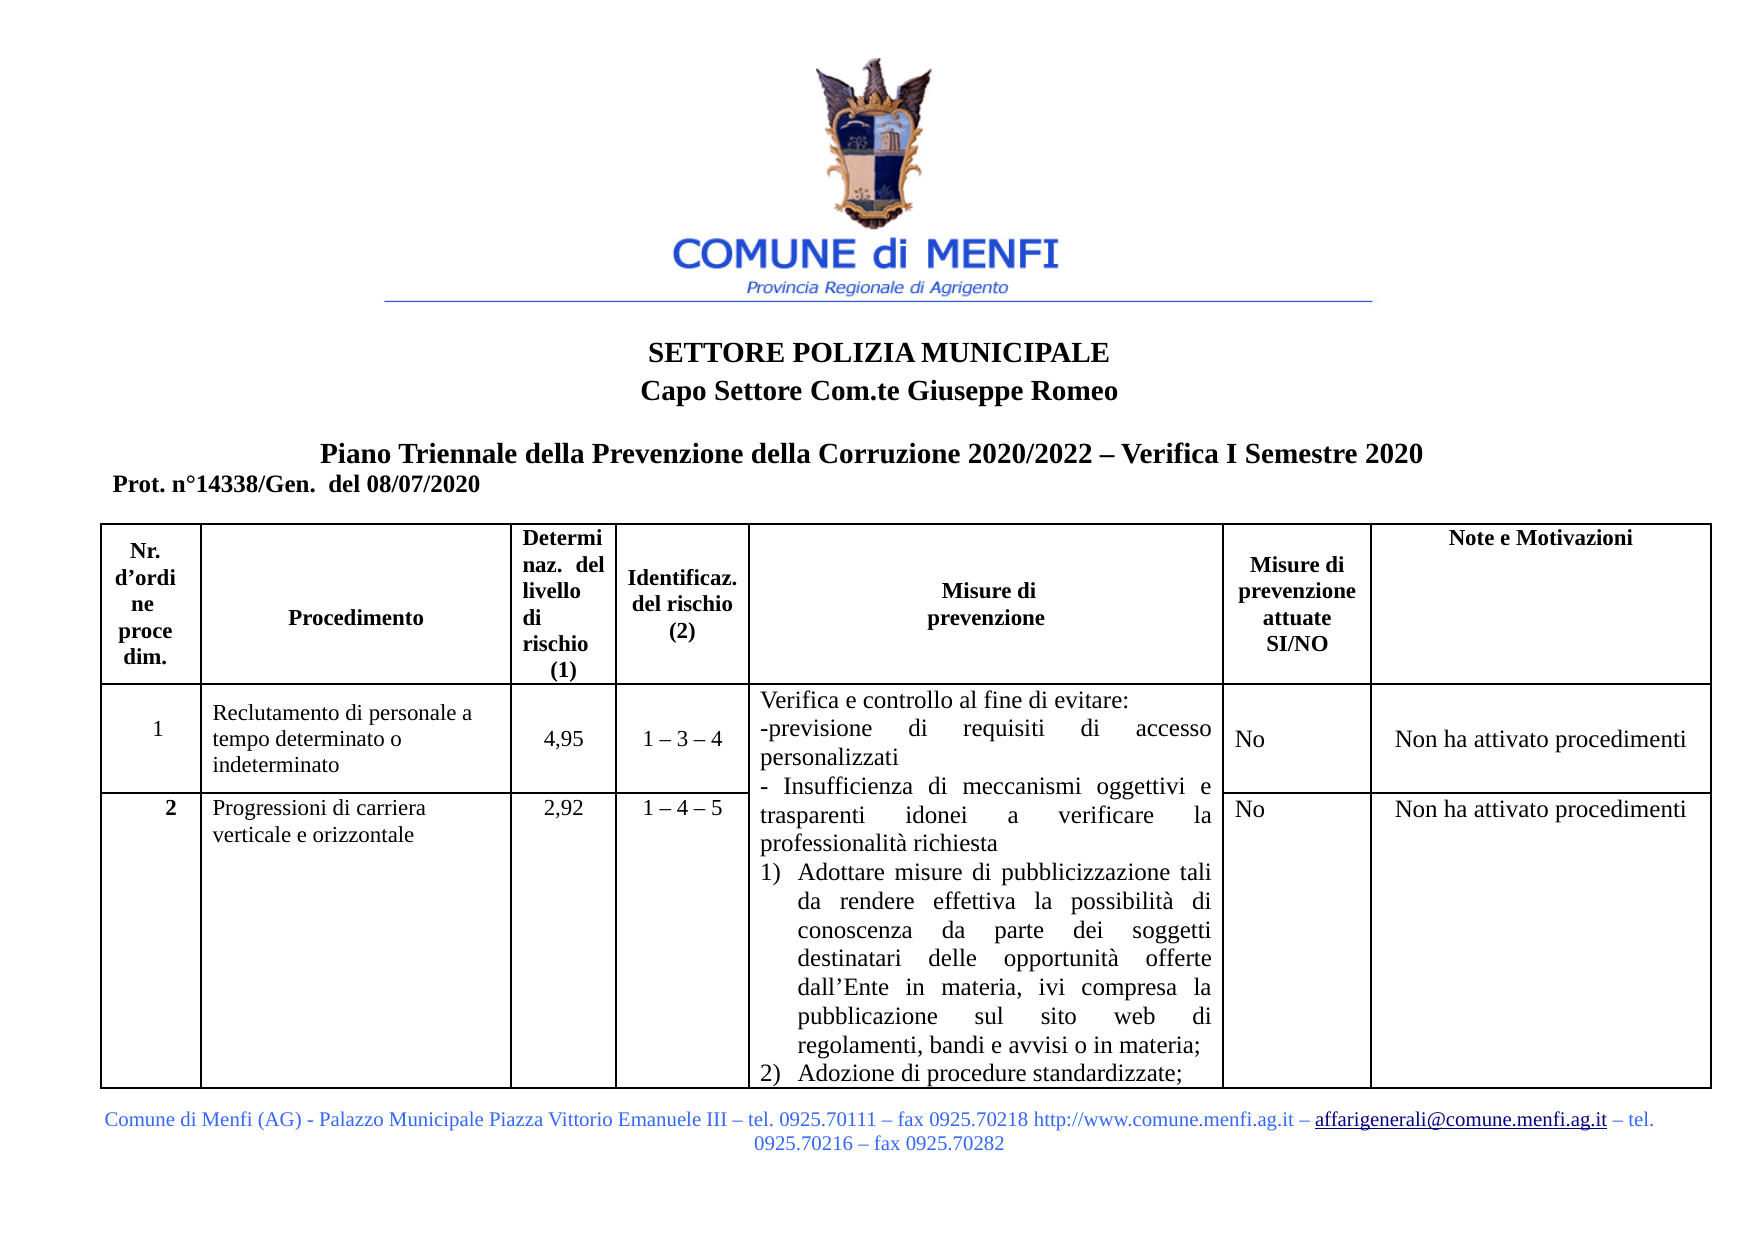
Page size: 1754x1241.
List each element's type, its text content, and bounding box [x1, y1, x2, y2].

table_header Procedimento [202, 525, 510, 683]
text Piano Triennale della Prevenzione della Corruzione 2020/2022 – Verifica I Semestre 2020 [149, 436, 1595, 469]
table_header Nr. d’ordine procedim. [102, 525, 200, 683]
table_cell Non ha attivato procedimenti [1372, 794, 1710, 1087]
table_cell 1 – 3 – 4 [617, 685, 748, 792]
table_header Misure di prevenzione [750, 525, 1222, 683]
picture [377, 56, 1381, 311]
table_cell 1 – 4 – 5 [617, 794, 748, 1087]
table_cell No [1224, 685, 1370, 792]
table_header Note e Motivazioni [1372, 525, 1710, 683]
table_cell Reclutamento di personale a tempo determinato o indeterminato [202, 685, 510, 792]
table_cell 2 [102, 794, 200, 1087]
table_cell Non ha attivato procedimenti [1372, 685, 1710, 792]
table_cell No [1224, 794, 1370, 1087]
table_header Determinaz. del livello di rischio (1) [512, 525, 615, 683]
text Capo Settore Com.te Giuseppe Romeo [75, 373, 1683, 407]
table_header Identificaz. del rischio (2) [617, 525, 748, 683]
text Prot. n°14338/Gen. del 08/07/2020 [112, 469, 1624, 498]
table_cell 4,95 [512, 685, 615, 792]
table_cell 2,92 [512, 794, 615, 1087]
table_cell 1 [102, 685, 200, 792]
table_cell Progressioni di carriera verticale e orizzontale [202, 794, 510, 1087]
table_cell Verifica e controllo al fine di evitare: -previsione di requisiti di accesso personalizzati - Insufficienza di meccanismi oggettivi e trasparenti idonei a verificare la professionalità richiesta Adottare misure di pubblicizzazione tali da rendere effettiva la possibilità di conoscenza da parte dei soggetti destinatari delle opportunità offerte dall’Ente in materia, ivi compresa la pubblicazione sul sito web di regolamenti, bandi e avvisi o in materia; Adozione di procedure standardizzate; Utilizzo esclusivo della casella PEC per l’acquisizione delle istanze di soggetti pubblici e privati obbligati per legge all’uso della stessa; Dichiarazione di inesistenza di eventuali incompatibilità a far parte delle commissioni di concorso e/ del Nucleo di Valutazione; Pubblicazione delle graduatorie; Sospensione dei procedimenti nei 60 gg. antecedenti e nei 30 gg. successivi alla data delle consultazioni elettorali politiche, regionali, amministrative ed europee. [750, 685, 1222, 1087]
table_header Misure di prevenzione attuate SI/NO [1224, 525, 1370, 683]
text SETTORE POLIZIA MUNICIPALE [75, 335, 1683, 368]
